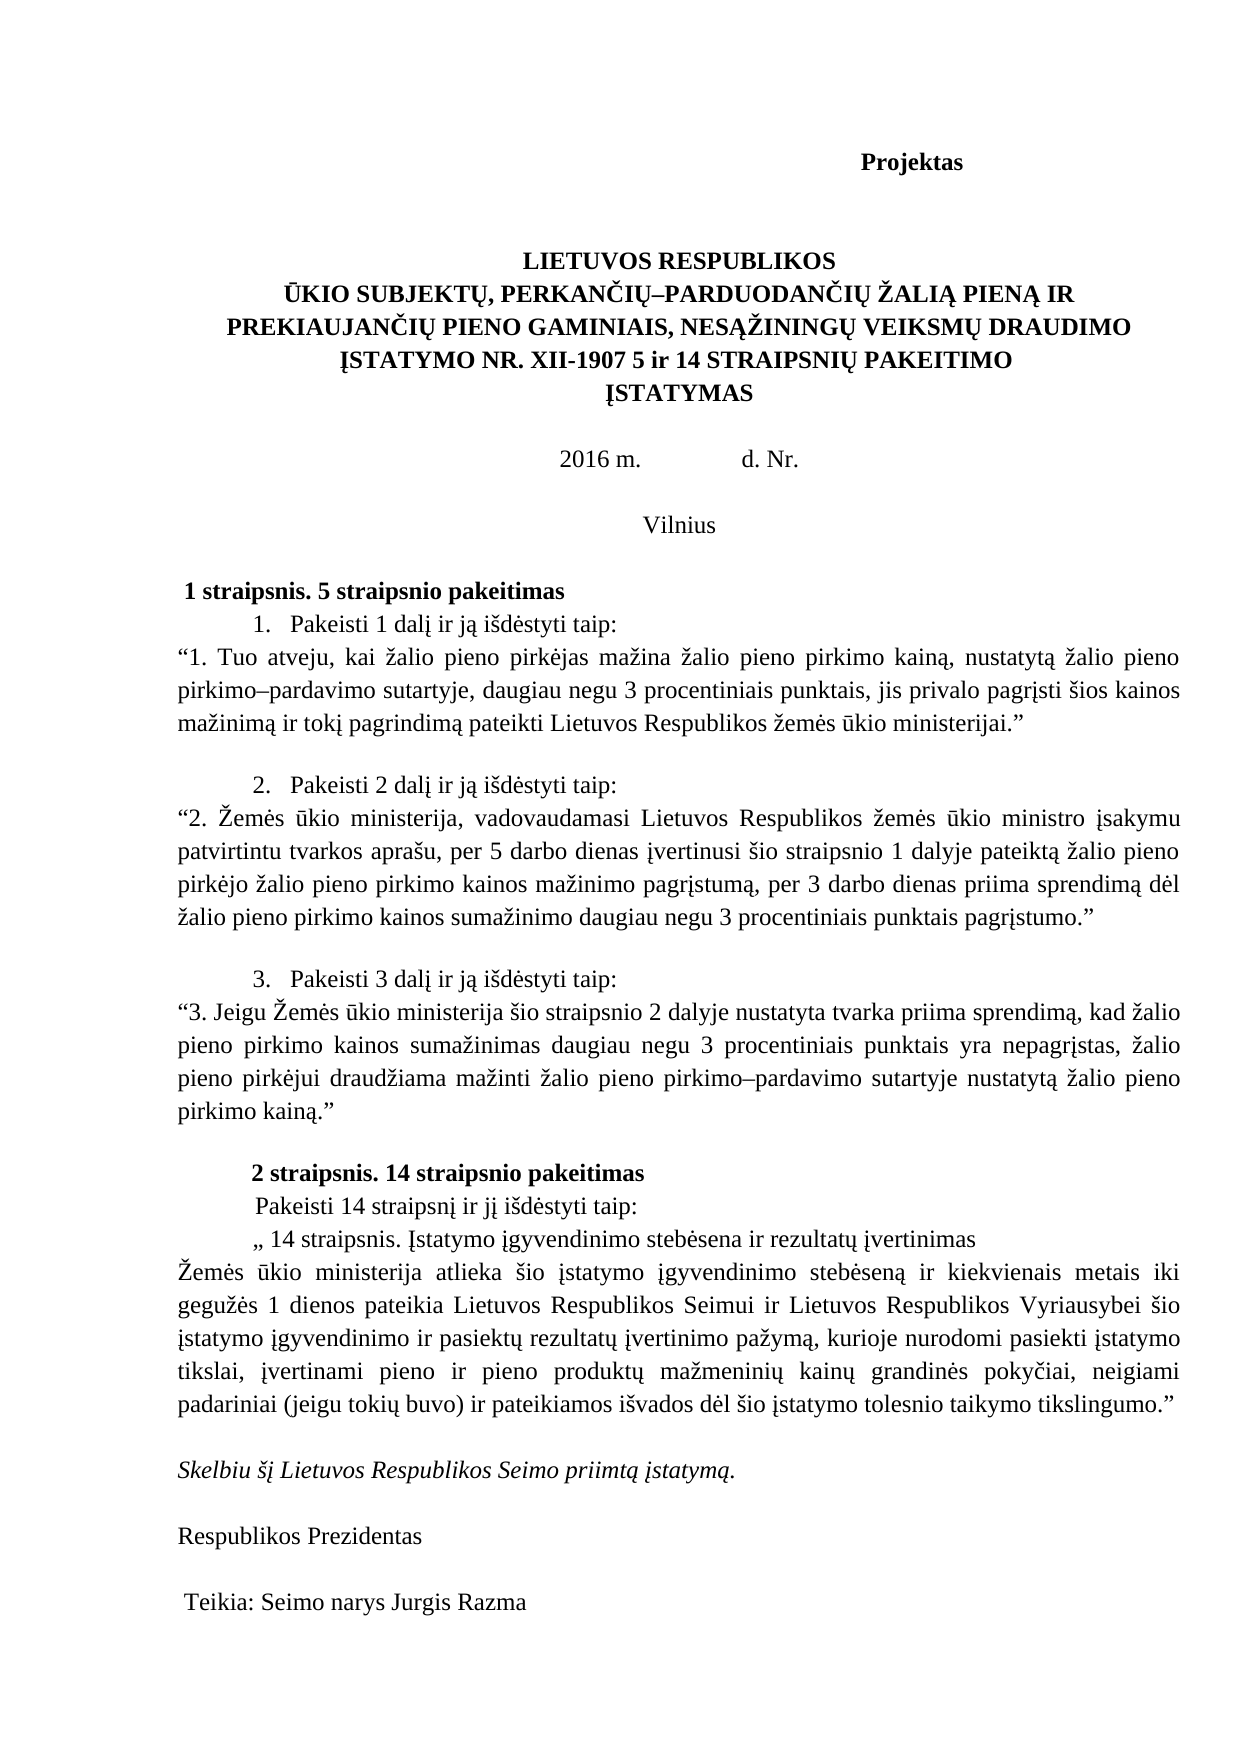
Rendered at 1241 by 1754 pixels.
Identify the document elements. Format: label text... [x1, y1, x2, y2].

text „ 14 straipsnis. Įstatymo įgyvendinimo stebėsena ir rezultatų įvertinimas [177, 1224, 1181, 1252]
text Teikia: Seimo narys Jurgis Razma [177, 1587, 1181, 1616]
text “1. Tuo atveju, kai žalio pieno pirkėjas mažina žalio pieno pirkimo kainą, nustatytą žalio pieno pirkimo–pardavimo sutartyje, daugiau negu 3 procentiniais punktais, jis privalo pagrįsti šios kainos mažinimą ir tokį pagrindimą pateikti Lietuvos Respublikos žemės ūkio ministerijai.” [177, 642, 1181, 737]
text Žemės ūkio ministerija atlieka šio įstatymo įgyvendinimo stebėseną ir kiekvienais metais iki gegužės 1 dienos pateikia Lietuvos Respublikos Seimui ir Lietuvos Respublikos Vyriausybei šio įstatymo įgyvendinimo ir pasiektų rezultatų įvertinimo pažymą, kurioje nurodomi pasiekti įstatymo tikslai, įvertinami pieno ir pieno produktų mažmeninių kainų grandinės pokyčiai, neigiami padariniai (jeigu tokių buvo) ir pateikiamos išvados dėl šio įstatymo tolesnio taikymo tikslingumo.” [177, 1257, 1181, 1418]
text Projektas [177, 147, 1181, 176]
text 1 straipsnis. 5 straipsnio pakeitimas [177, 576, 1181, 605]
text “3. Jeigu Žemės ūkio ministerija šio straipsnio 2 dalyje nustatyta tvarka priima sprendimą, kad žalio pieno pirkimo kainos sumažinimas daugiau negu 3 procentiniais punktais yra nepagrįstas, žalio pieno pirkėjui draudžiama mažinti žalio pieno pirkimo–pardavimo sutartyje nustatytą žalio pieno pirkimo kainą.” [177, 997, 1181, 1125]
text ĮSTATYMAS [177, 378, 1181, 407]
text Pakeisti 14 straipsnį ir jį išdėstyti taip: [177, 1191, 1181, 1219]
text LIETUVOS RESPUBLIKOS [177, 246, 1181, 275]
text Respublikos Prezidentas [177, 1521, 1181, 1550]
text 2016 m. d. Nr. [177, 444, 1181, 473]
text ŪKIO SUBJEKTŲ, PERKANČIŲ–PARDUODANČIŲ ŽALIĄ PIENĄ IR PREKIAUJANČIŲ PIENO GAMINIAIS, NESĄŽININGŲ VEIKSMŲ DRAUDIMO ĮSTATYMO NR. XII-1907 5 ir 14 STRAIPSNIŲ PAKEITIMO [177, 279, 1181, 374]
text 2. Pakeisti 2 dalį ir ją išdėstyti taip: [252, 770, 1181, 799]
text 3. Pakeisti 3 dalį ir ją išdėstyti taip: [252, 964, 1181, 993]
text Skelbiu šį Lietuvos Respublikos Seimo priimtą įstatymą. [177, 1455, 1181, 1484]
text 2 straipsnis. 14 straipsnio pakeitimas [251, 1158, 1181, 1186]
text 1. Pakeisti 1 dalį ir ją išdėstyti taip: [252, 609, 1181, 638]
text Vilnius [177, 510, 1181, 539]
text “2. Žemės ūkio ministerija, vadovaudamasi Lietuvos Respublikos žemės ūkio ministro įsakymu patvirtintu tvarkos aprašu, per 5 darbo dienas įvertinusi šio straipsnio 1 dalyje pateiktą žalio pieno pirkėjo žalio pieno pirkimo kainos mažinimo pagrįstumą, per 3 darbo dienas priima sprendimą dėl žalio pieno pirkimo kainos sumažinimo daugiau negu 3 procentiniais punktais pagrįstumo.” [177, 803, 1181, 931]
